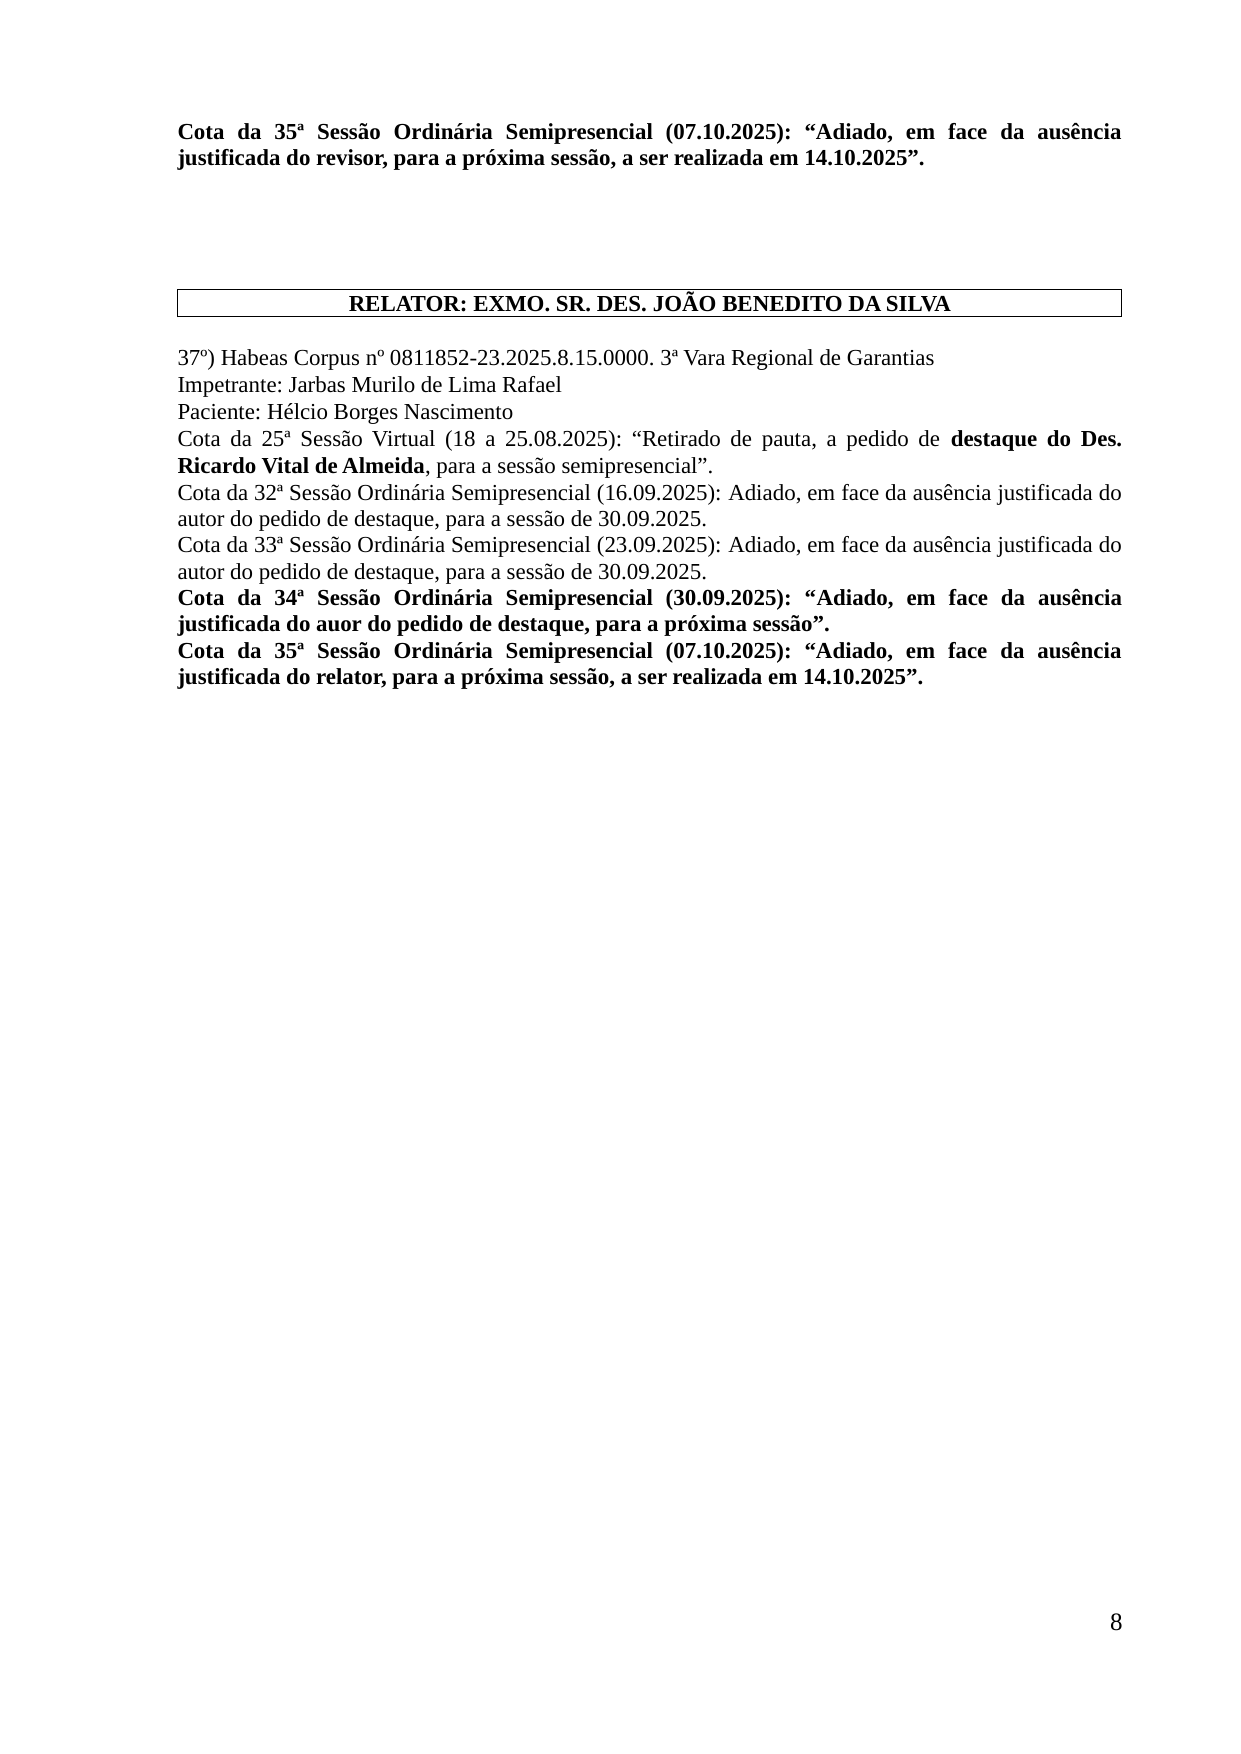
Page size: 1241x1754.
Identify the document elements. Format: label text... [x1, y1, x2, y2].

text 37º) Habeas Corpus nº 0811852-23.2025.8.15.0000. 3ª Vara Regional de Garantias [177, 344, 1122, 371]
text Paciente: Hélcio Borges Nascimento [177, 398, 1122, 425]
text Cota da 34ª Sessão Ordinária Semipresencial (30.09.2025): “Adiado, em face da ausência justificada do auor do pedido de destaque, para a próxima sessão”. [177, 584, 1122, 637]
text Impetrante: Jarbas Murilo de Lima Rafael [177, 371, 1122, 398]
text Cota da 32ª Sessão Ordinária Semipresencial (16.09.2025): Adiado, em face da ausência justificada do autor do pedido de destaque, para a sessão de 30.09.2025. [177, 479, 1122, 531]
text Cota da 33ª Sessão Ordinária Semipresencial (23.09.2025): Adiado, em face da ausência justificada do autor do pedido de destaque, para a sessão de 30.09.2025. [177, 531, 1122, 584]
text Cota da 35ª Sessão Ordinária Semipresencial (07.10.2025): “Adiado, em face da ausência justificada do relator, para a próxima sessão, a ser realizada em 14.10.2025”. [177, 637, 1122, 689]
text Cota da 35ª Sessão Ordinária Semipresencial (07.10.2025): “Adiado, em face da ausência justificada do revisor, para a próxima sessão, a ser realizada em 14.10.2025”. [177, 118, 1122, 171]
text RELATOR: EXMO. SR. DES. JOÃO BENEDITO DA SILVA [178, 290, 1121, 316]
text Cota da 25ª Sessão Virtual (18 a 25.08.2025): “Retirado de pauta, a pedido de destaque do Des. Ricardo Vital de Almeida, para a sessão semipresencial”. [177, 425, 1122, 478]
